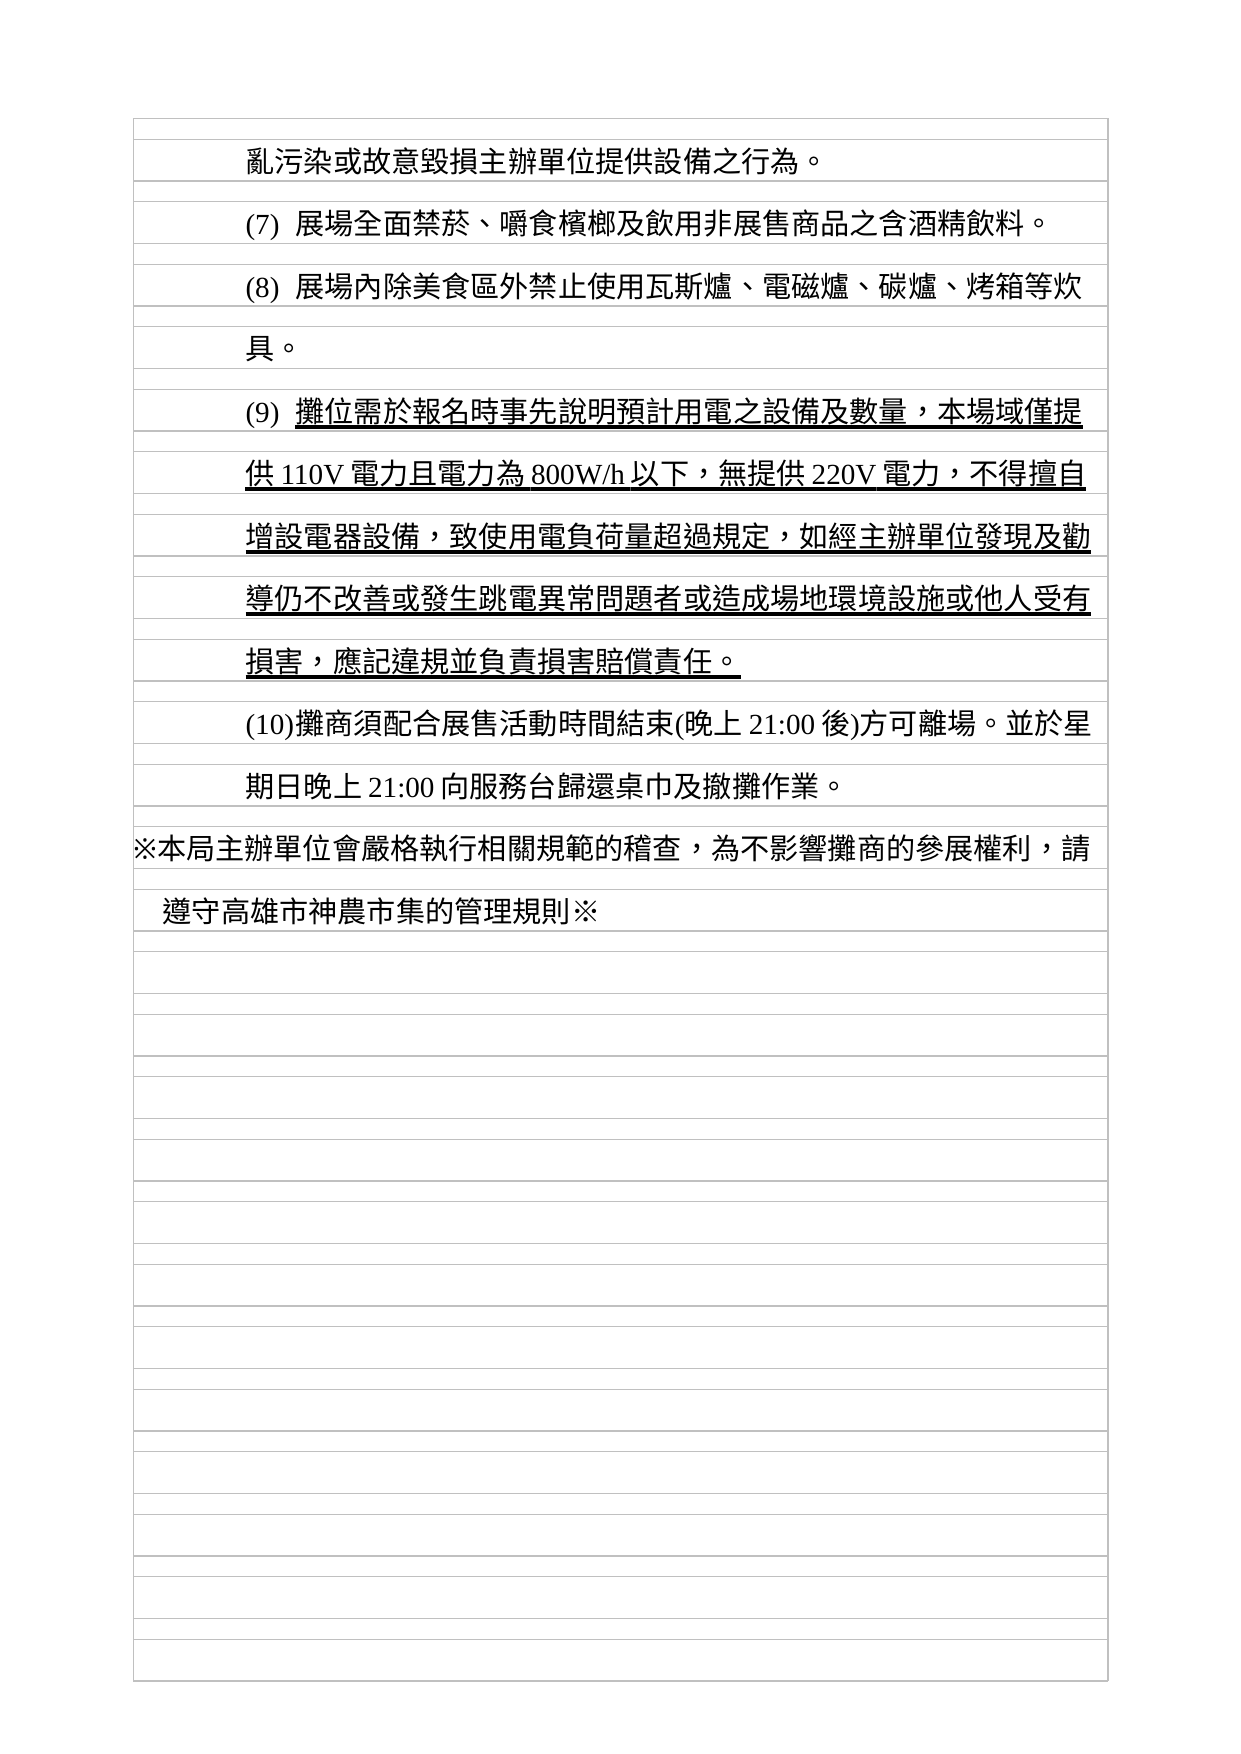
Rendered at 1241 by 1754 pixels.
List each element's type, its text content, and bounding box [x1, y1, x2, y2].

list [245, 619, 1107, 639]
list 損害，應記違規並負責損害賠償責任。 [245, 640, 1107, 680]
text 遵守高雄市神農市集的管理規則※ [134, 890, 1107, 930]
list [245, 119, 1107, 139]
list 展場全面禁菸、嚼食檳榔及飲用非展售商品之含酒精飲料。 [245, 202, 1107, 243]
list 展場內除美食區外禁止使用瓦斯爐、電磁爐、碳爐、烤箱等炊具。 [245, 307, 1107, 326]
list [245, 432, 1107, 451]
list 展場內除美食區外禁止使用瓦斯爐、電磁爐、碳爐、烤箱等炊具。 [245, 244, 1107, 264]
text [134, 869, 1107, 889]
list 增設電器設備，致使用電負荷量超過規定，如經主辦單位發現及勸 [245, 515, 1107, 555]
list [245, 557, 1107, 576]
text [134, 807, 1107, 826]
list [245, 682, 1107, 701]
list 亂污染或故意毀損主辦單位提供設備之行為。 [245, 140, 1107, 180]
list [245, 369, 1107, 389]
list 導仍不改善或發生跳電異常問題者或造成場地環境設施或他人受有 [245, 577, 1107, 618]
list [245, 494, 1107, 514]
text ※本局主辦單位會嚴格執行相關規範的稽查，為不影響攤商的參展權利，請 [134, 827, 1107, 868]
list 攤位需於報名時事先說明預計用電之設備及數量，本場域僅提 [245, 390, 1107, 430]
list 攤商須配合展售活動時間結束(晚上21:00後)方可離場。並於星 [245, 702, 1107, 743]
list 展場內除美食區外禁止使用瓦斯爐、電磁爐、碳爐、烤箱等炊具。 [245, 327, 1107, 368]
list 展場內除美食區外禁止使用瓦斯爐、電磁爐、碳爐、烤箱等炊具。 [245, 265, 1107, 305]
list 供110V電力且電力為800W/h以下，無提供220V電力，不得擅自 [245, 452, 1107, 493]
list 期日晚上21:00向服務台歸還桌巾及撤攤作業。 [245, 765, 1107, 805]
list [245, 182, 1107, 201]
list [245, 744, 1107, 764]
